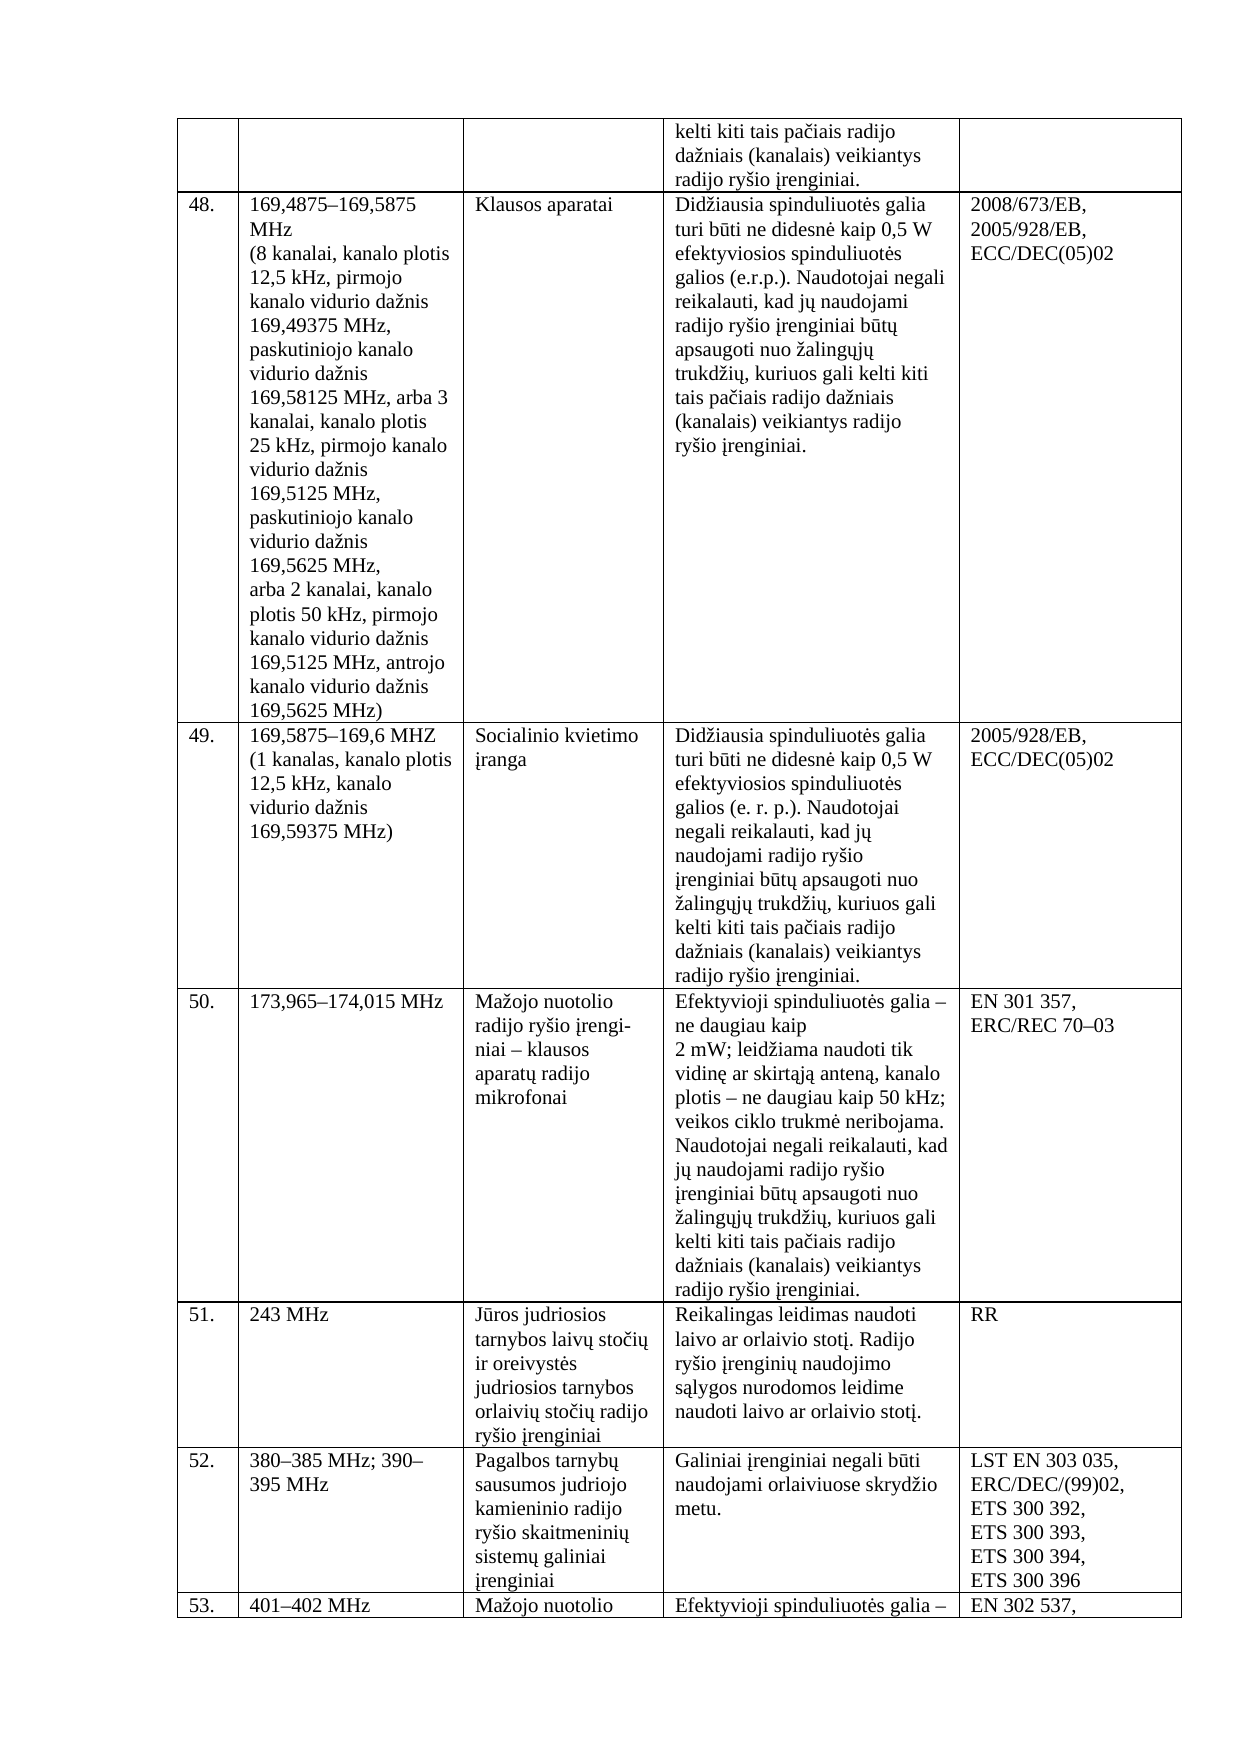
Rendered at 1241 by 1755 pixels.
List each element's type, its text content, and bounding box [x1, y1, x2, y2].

table_cell Socialinio kvietimo įranga [464, 723, 663, 987]
table_cell 50. [178, 989, 238, 1301]
table_cell Efektyvioji spinduliuotės galia – [664, 1593, 959, 1617]
table_cell 401–402 MHz [239, 1593, 463, 1617]
table_cell 2008/673/EB, 2005/928/EB, ECC/DEC(05)02 [960, 193, 1181, 722]
table_cell Didžiausia spinduliuotės galia turi būti ne didesnė kaip 0,5 W efektyviosios spinduliuotės galios (e.r.p.). Naudotojai negali reikalauti, kad jų naudojami radijo ryšio įrenginiai būtų apsaugoti nuo žalingųjų trukdžių, kuriuos gali kelti kiti tais pačiais radijo dažniais (kanalais) veikiantys radijo ryšio įrenginiai. [664, 193, 959, 722]
table_cell [239, 119, 463, 191]
table_cell Klausos aparatai [464, 193, 663, 722]
table_cell Didžiausia spinduliuotės galia turi būti ne didesnė kaip 0,5 W efektyviosios spinduliuotės galios (e. r. p.). Naudotojai negali reikalauti, kad jų naudojami radijo ryšio įrenginiai būtų apsaugoti nuo žalingųjų trukdžių, kuriuos gali kelti kiti tais pačiais radijo dažniais (kanalais) veikiantys radijo ryšio įrenginiai. [664, 723, 959, 987]
table_cell 51. [178, 1303, 238, 1447]
table_cell 52. [178, 1448, 238, 1592]
table_cell 53. [178, 1593, 238, 1617]
table_cell Mažojo nuotolio radijo ryšio įrengi- niai – klausos aparatų radijo mikrofonai [464, 989, 663, 1301]
table_cell 243 MHz [239, 1303, 463, 1447]
table_cell 2005/928/EB, ECC/DEC(05)02 [960, 723, 1181, 987]
table_cell 49. [178, 723, 238, 987]
table_cell 169,5875–169,6 MHZ (1 kanalas, kanalo plotis 12,5 kHz, kanalo vidurio dažnis 169,59375 MHz) [239, 723, 463, 987]
table_cell Mažojo nuotolio [464, 1593, 663, 1617]
table_cell 48. [178, 193, 238, 722]
table_cell Jūros judriosios tarnybos laivų stočių ir oreivystės judriosios tarnybos orlaivių stočių radijo ryšio įrenginiai [464, 1303, 663, 1447]
table_cell Galiniai įrenginiai negali būti naudojami orlaiviuose skrydžio metu. [664, 1448, 959, 1592]
table_cell kelti kiti tais pačiais radijo dažniais (kanalais) veikiantys radijo ryšio įrenginiai. [664, 119, 959, 191]
table_cell EN 302 537, [960, 1593, 1181, 1617]
table_cell LST EN 303 035, ERC/DEC/(99)02, ETS 300 392, ETS 300 393, ETS 300 394, ETS 300 396 [960, 1448, 1181, 1592]
table_cell 169,4875–169,5875 MHz (8 kanalai, kanalo plotis 12,5 kHz, pirmojo kanalo vidurio dažnis 169,49375 MHz, paskutiniojo kanalo vidurio dažnis 169,58125 MHz, arba 3 kanalai, kanalo plotis 25 kHz, pirmojo kanalo vidurio dažnis 169,5125 MHz, paskutiniojo kanalo vidurio dažnis 169,5625 MHz, arba 2 kanalai, kanalo plotis 50 kHz, pirmojo kanalo vidurio dažnis 169,5125 MHz, antrojo kanalo vidurio dažnis 169,5625 MHz) [239, 193, 463, 722]
table_cell 380–385 MHz; 390–395 MHz [239, 1448, 463, 1592]
table_cell Reikalingas leidimas naudoti laivo ar orlaivio stotį. Radijo ryšio įrenginių naudojimo sąlygos nurodomos leidime naudoti laivo ar orlaivio stotį. [664, 1303, 959, 1447]
table_cell [178, 119, 238, 191]
table_cell Efektyvioji spinduliuotės galia – ne daugiau kaip 2 mW; leidžiama naudoti tik vidinę ar skirtąją anteną, kanalo plotis – ne daugiau kaip 50 kHz; veikos ciklo trukmė neribojama. Naudotojai negali reikalauti, kad jų naudojami radijo ryšio įrenginiai būtų apsaugoti nuo žalingųjų trukdžių, kuriuos gali kelti kiti tais pačiais radijo dažniais (kanalais) veikiantys radijo ryšio įrenginiai. [664, 989, 959, 1301]
table_cell [464, 119, 663, 191]
table_cell [960, 119, 1181, 191]
table_cell 173,965–174,015 MHz [239, 989, 463, 1301]
table_cell Pagalbos tarnybų sausumos judriojo kamieninio radijo ryšio skaitmeninių sistemų galiniai įrenginiai [464, 1448, 663, 1592]
table_cell RR [960, 1303, 1181, 1447]
table_cell EN 301 357, ERC/REC 70–03 [960, 989, 1181, 1301]
